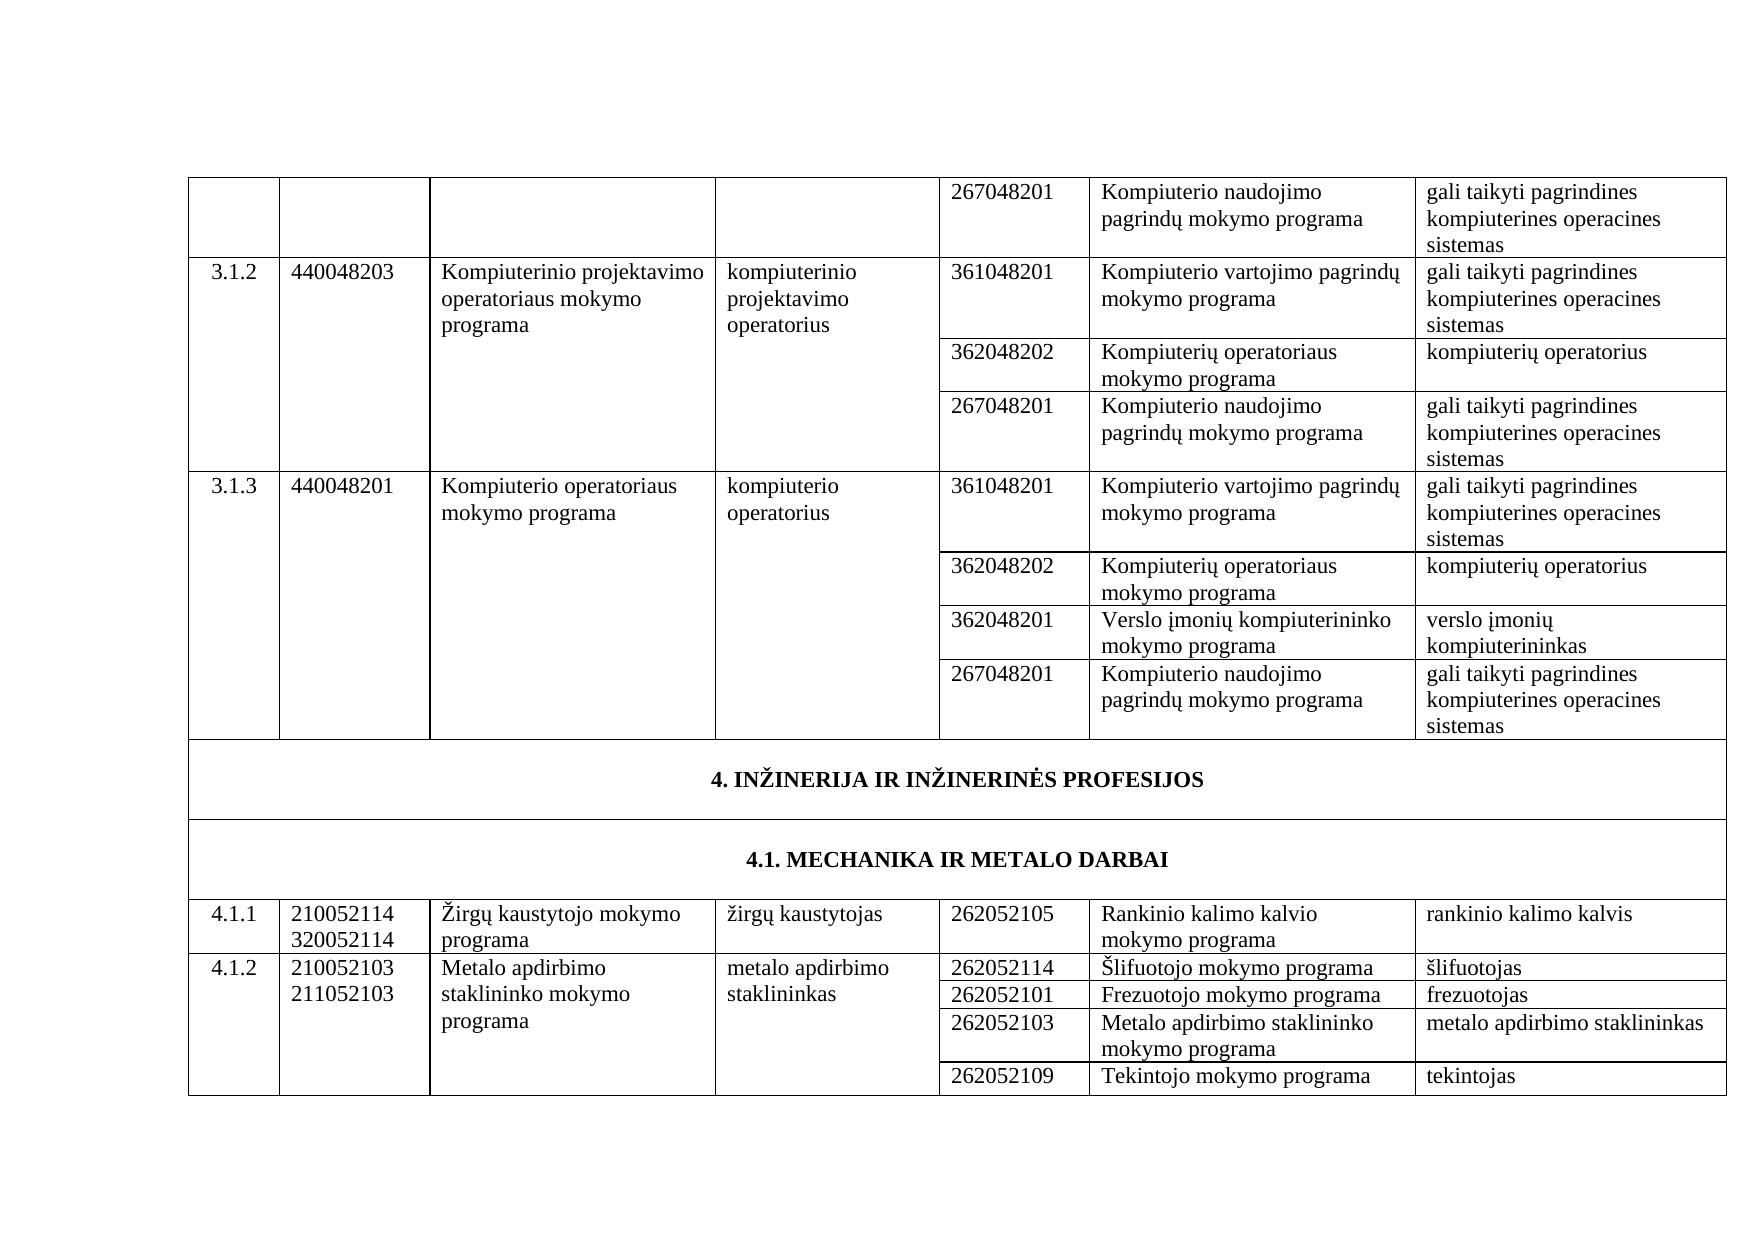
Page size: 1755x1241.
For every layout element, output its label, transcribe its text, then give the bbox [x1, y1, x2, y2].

table_cell šlifuotojas [1416, 954, 1726, 980]
table_cell Kompiuterio naudojimo pagrindų mokymo programa [1090, 392, 1415, 471]
table_cell [716, 178, 939, 257]
table_cell žirgų kaustytojas [716, 900, 939, 953]
table_cell Kompiuterio vartojimo pagrindų mokymo programa [1090, 258, 1415, 337]
table_cell Frezuotojo mokymo programa [1090, 981, 1415, 1008]
table_cell [431, 178, 715, 257]
table_cell gali taikyti pagrindines kompiuterines operacines sistemas [1416, 258, 1726, 337]
table_cell 267048201 [940, 178, 1089, 257]
table_cell Kompiuterių operatoriaus mokymo programa [1090, 339, 1415, 391]
table_cell gali taikyti pagrindines kompiuterines operacines sistemas [1416, 178, 1726, 257]
table_cell 362048202 [940, 339, 1089, 391]
table_cell Rankinio kalimo kalvio mokymo programa [1090, 900, 1415, 953]
table_cell Kompiuterio naudojimo pagrindų mokymo programa [1090, 660, 1415, 739]
table_cell Kompiuterio naudojimo pagrindų mokymo programa [1090, 178, 1415, 257]
table_cell 361048201 [940, 472, 1089, 551]
table_cell 4.1.2 [189, 954, 279, 1095]
table_cell 3.1.3 [189, 472, 279, 739]
table_cell 3.1.2 [189, 258, 279, 471]
table_cell Kompiuterio vartojimo pagrindų mokymo programa [1090, 472, 1415, 551]
table_cell gali taikyti pagrindines kompiuterines operacines sistemas [1416, 472, 1726, 551]
table_cell Kompiuterinio projektavimo operatoriaus mokymo programa [431, 258, 715, 471]
table_cell Tekintojo mokymo programa [1090, 1063, 1415, 1095]
table_cell 361048201 [940, 258, 1089, 337]
table_cell Kompiuterių operatoriaus mokymo programa [1090, 553, 1415, 605]
table_cell 4.1. MECHANIKA IR METALO DARBAI [189, 820, 1726, 899]
table_cell Žirgų kaustytojo mokymo programa [431, 900, 715, 953]
table_cell 267048201 [940, 660, 1089, 739]
table_cell 210052103 211052103 [280, 954, 429, 1095]
table_cell kompiuterių operatorius [1416, 339, 1726, 391]
table_cell verslo įmonių kompiuterininkas [1416, 606, 1726, 659]
table_cell 210052114 320052114 [280, 900, 429, 953]
table_cell Metalo apdirbimo staklininko mokymo programa [431, 954, 715, 1095]
table_cell 262052101 [940, 981, 1089, 1008]
table_cell 262052105 [940, 900, 1089, 953]
table_cell kompiuterinio projektavimo operatorius [716, 258, 939, 471]
table_cell 362048201 [940, 606, 1089, 659]
table_cell 262052109 [940, 1063, 1089, 1095]
table_cell 362048202 [940, 553, 1089, 605]
table_cell [189, 178, 279, 257]
table_cell 262052114 [940, 954, 1089, 980]
table_cell frezuotojas [1416, 981, 1726, 1008]
table_cell kompiuterio operatorius [716, 472, 939, 739]
table_cell gali taikyti pagrindines kompiuterines operacines sistemas [1416, 660, 1726, 739]
table_cell Verslo įmonių kompiuterininko mokymo programa [1090, 606, 1415, 659]
table_cell gali taikyti pagrindines kompiuterines operacines sistemas [1416, 392, 1726, 471]
table_cell 267048201 [940, 392, 1089, 471]
table_cell kompiuterių operatorius [1416, 553, 1726, 605]
table_cell Šlifuotojo mokymo programa [1090, 954, 1415, 980]
table_cell 262052103 [940, 1009, 1089, 1061]
table_cell rankinio kalimo kalvis [1416, 900, 1726, 953]
table_cell 4.1.1 [189, 900, 279, 953]
table_cell 4. INŽINERIJA IR INŽINERINĖS PROFESIJOS [189, 740, 1726, 819]
table_cell tekintojas [1416, 1063, 1726, 1095]
table_cell Metalo apdirbimo staklininko mokymo programa [1090, 1009, 1415, 1061]
table_cell 440048203 [280, 258, 429, 471]
table_cell metalo apdirbimo staklininkas [716, 954, 939, 1095]
table_cell metalo apdirbimo staklininkas [1416, 1009, 1726, 1061]
table_cell 440048201 [280, 472, 429, 739]
table_cell [280, 178, 429, 257]
table_cell Kompiuterio operatoriaus mokymo programa [431, 472, 715, 739]
